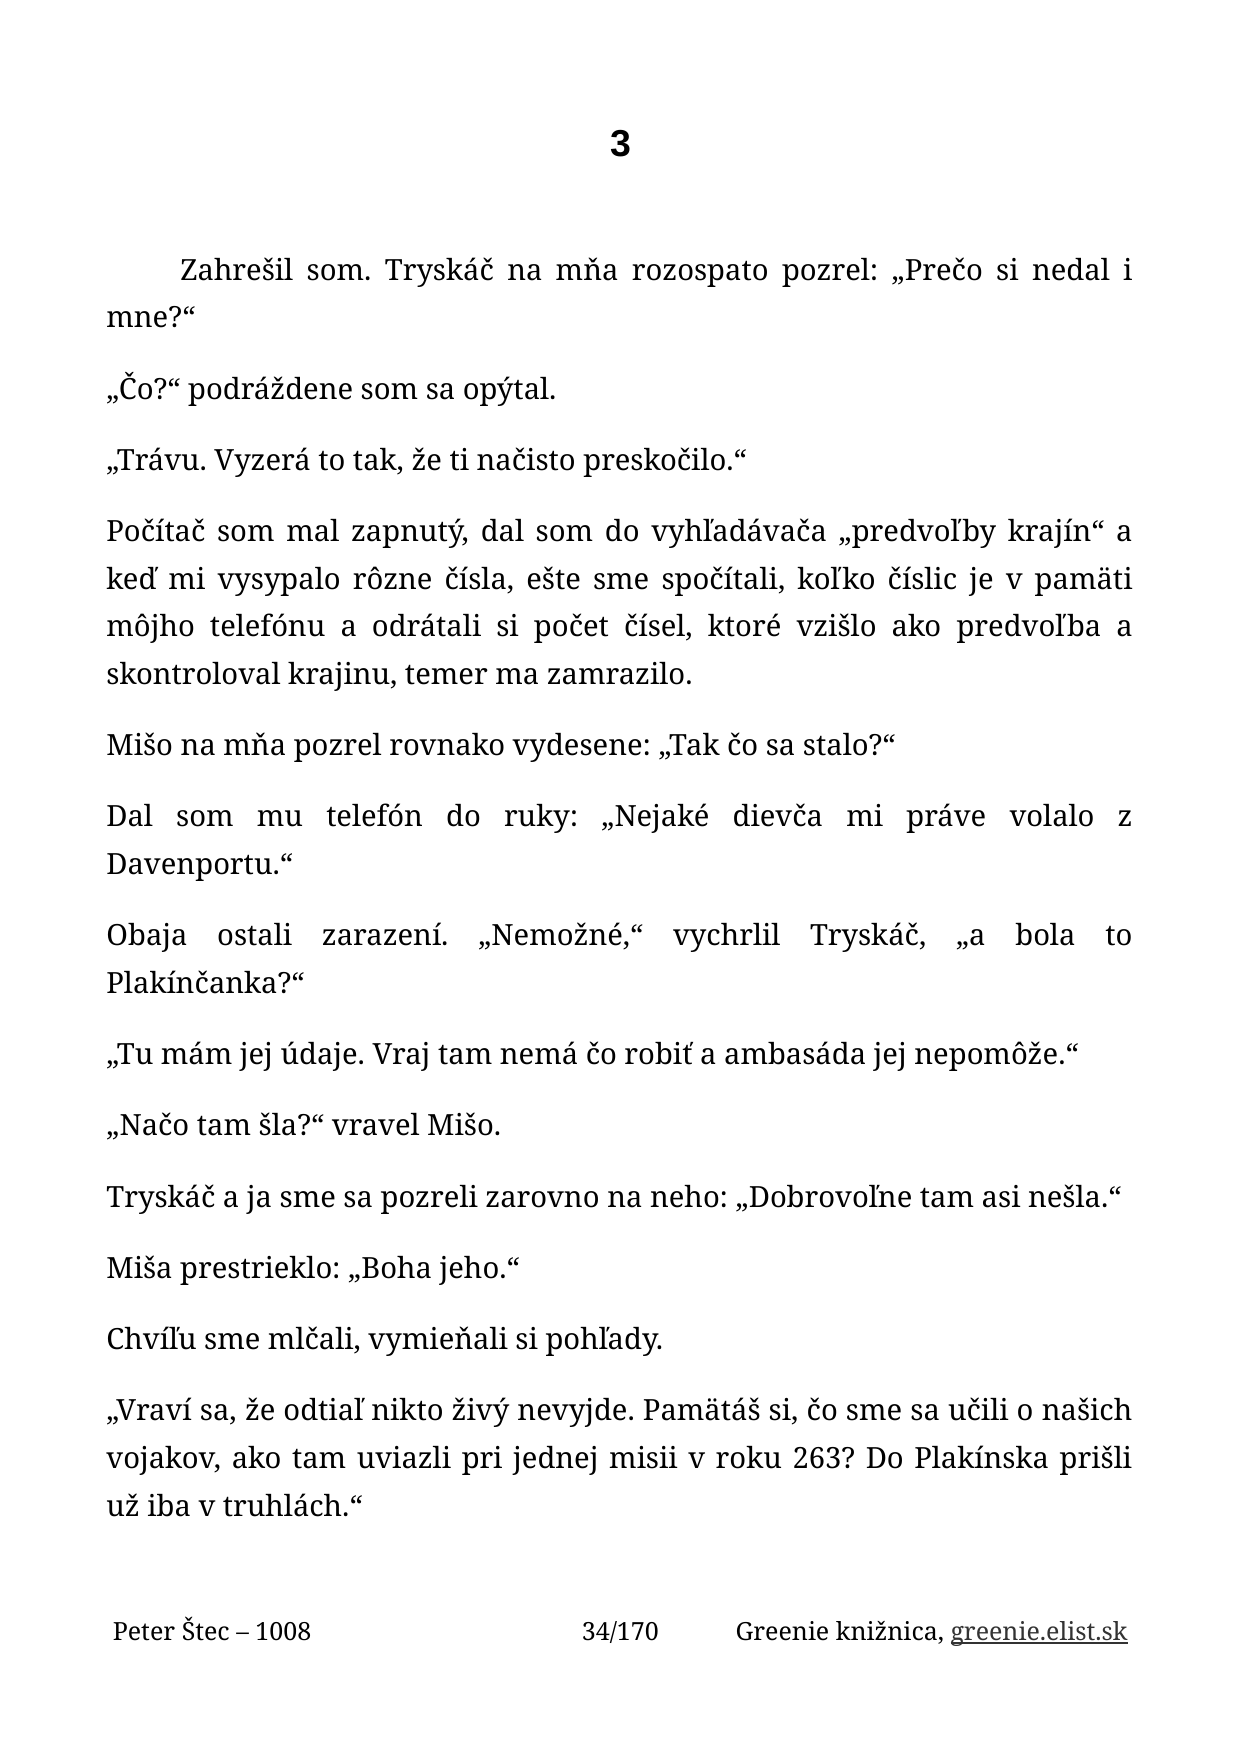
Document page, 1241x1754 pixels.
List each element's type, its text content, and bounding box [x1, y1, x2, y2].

text Mišo na mňa pozrel rovnako vydesene: „Tak čo sa stalo?“ [106, 724, 1134, 764]
text „Načo tam šla?“ vravel Mišo. [106, 1105, 1134, 1144]
text Miša prestrieklo: „Boha jeho.“ [106, 1247, 1134, 1287]
text Dal som mu telefón do ruky: „Nejaké dievča mi práve volalo z Davenportu.“ [106, 796, 1134, 883]
subtitle 3 [106, 121, 1134, 164]
text „Tu mám jej údaje. Vraj tam nemá čo robiť a ambasáda jej nepomôže.“ [106, 1033, 1134, 1073]
text Obaja ostali zarazení. „Nemožné,“ vychrlil Tryskáč, „a bola to Plakínčanka?“ [106, 914, 1134, 1002]
text „Čo?“ podráždene som sa opýtal. [106, 368, 1134, 408]
text „Vraví sa, že odtiaľ nikto živý nevyjde. Pamätáš si, čo sme sa učili o našich vojakov, ako tam uviazli pri jednej misii v roku 263? Do Plakínska prišli už iba v truhlách.“ [106, 1390, 1134, 1524]
text Chvíľu sme mlčali, vymieňali si pohľady. [106, 1318, 1134, 1358]
text Počítač som mal zapnutý, dal som do vyhľadávača „predvoľby krajín“ a keď mi vysypalo rôzne čísla, ešte sme spočítali, koľko číslic je v pamäti môjho telefónu a odrátali si počet čísel, ktoré vzišlo ako predvoľba a skontroloval krajinu, temer ma zamrazilo. [106, 510, 1134, 693]
text „Trávu. Vyzerá to tak, že ti načisto preskočilo.“ [106, 439, 1134, 479]
text Zahrešil som. Tryskáč na mňa rozospato pozrel: „Prečo si nedal i mne?“ [106, 249, 1134, 336]
text Tryskáč a ja sme sa pozreli zarovno na neho: „Dobrovoľne tam asi nešla.“ [106, 1176, 1134, 1216]
